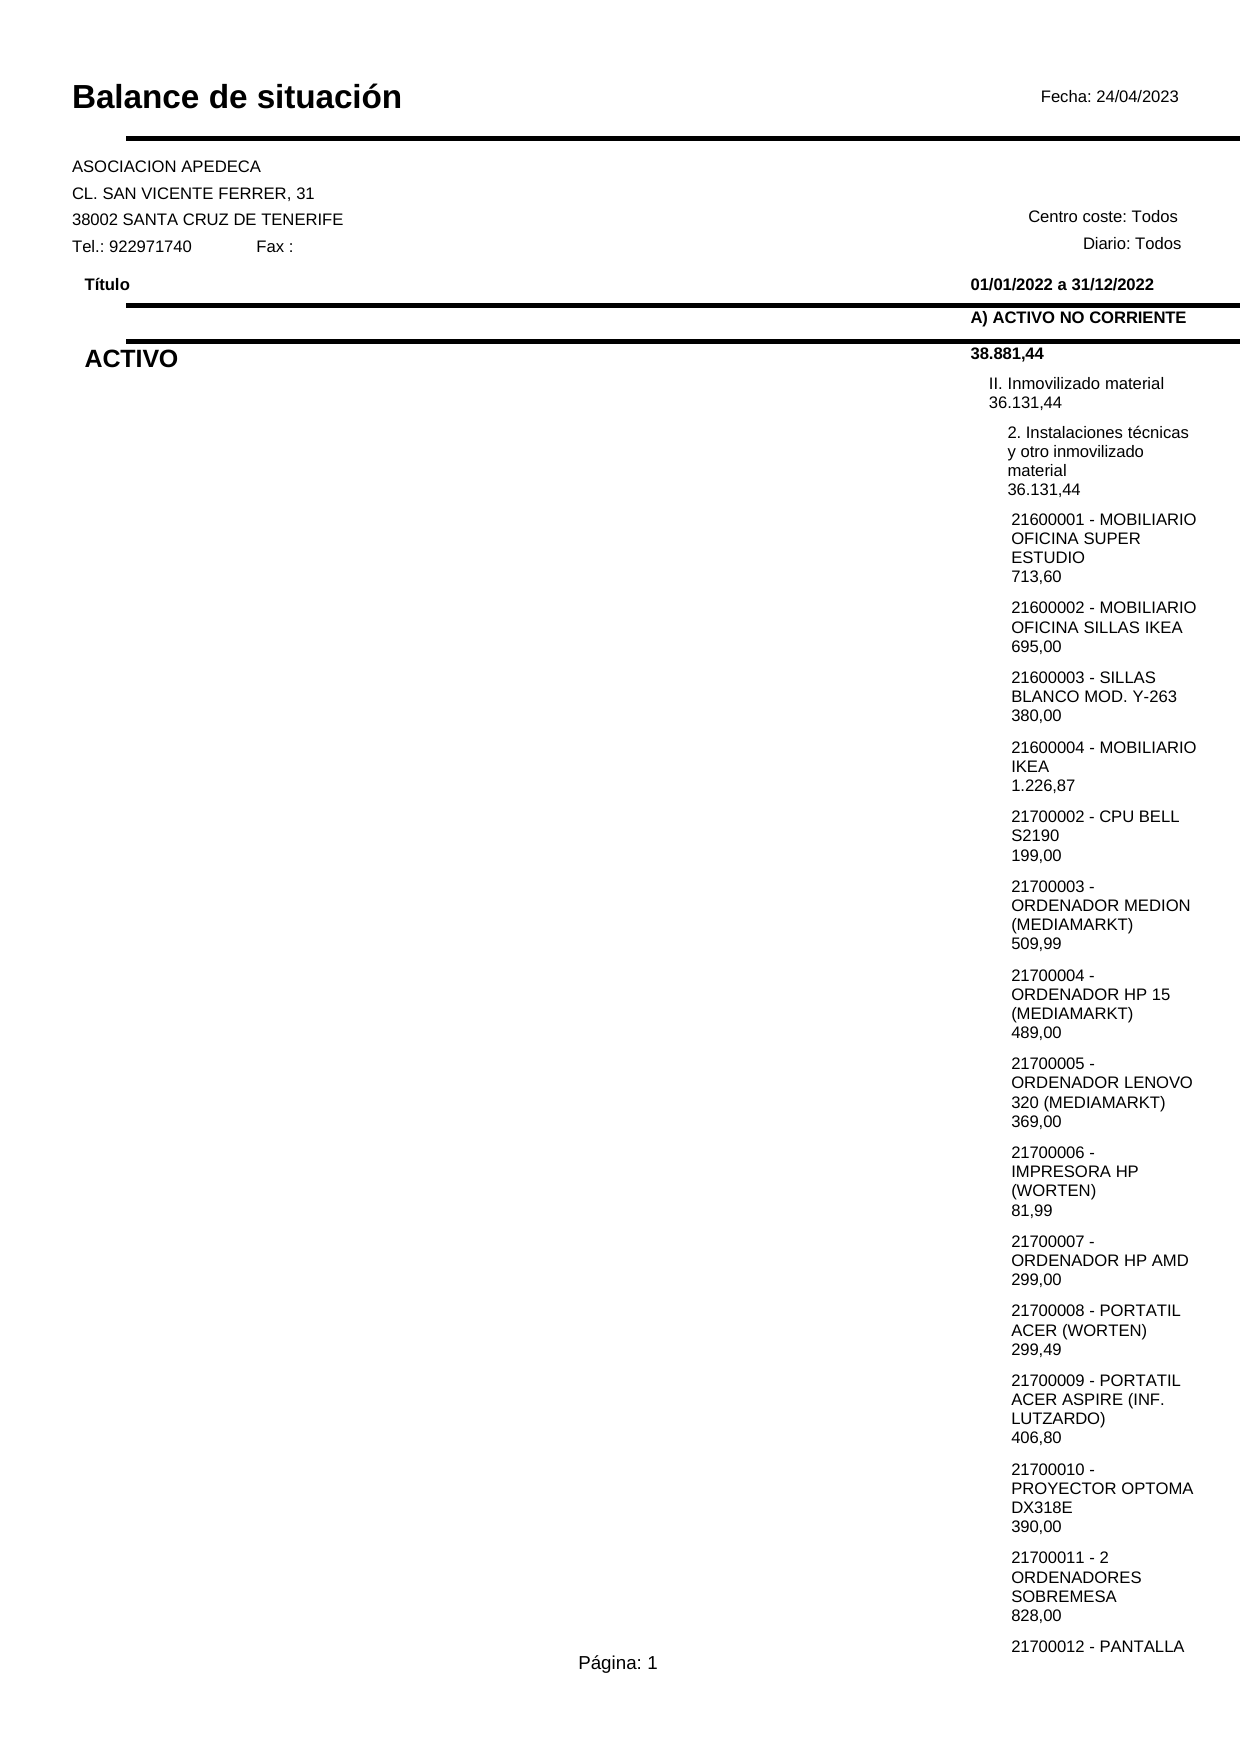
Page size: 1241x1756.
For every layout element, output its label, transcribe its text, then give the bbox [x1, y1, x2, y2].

text 21700009 - PORTATIL ACER ASPIRE (INF. LUTZARDO) 406,80 [1011, 1371, 1199, 1447]
subtitle Título [84, 275, 179, 294]
text 21700002 - CPU BELL S2190 199,00 [1011, 807, 1199, 864]
text ACTIVO [84, 314, 179, 373]
text 21700003 - ORDENADOR MEDION (MEDIAMARKT) 509,99 [1011, 877, 1199, 953]
text 21700011 - 2 ORDENADORES SOBREMESA 828,00 [1011, 1548, 1199, 1625]
text II. Inmovilizado material 36.131,44 [989, 373, 1199, 412]
text 21700006 - IMPRESORA HP (WORTEN) 81,99 [1011, 1143, 1199, 1219]
text 21600004 - MOBILIARIO IKEA 1.226,87 [1011, 737, 1199, 795]
text 21700008 - PORTATIL ACER (WORTEN) 299,49 [1011, 1301, 1199, 1359]
text 21600003 - SILLAS BLANCO MOD. Y-263 380,00 [1011, 668, 1199, 725]
text 2. Instalaciones técnicas y otro inmovilizado material 36.131,44 [1007, 422, 1199, 499]
text 21700007 - ORDENADOR HP AMD 299,00 [1011, 1232, 1199, 1289]
text 21700010 - PROYECTOR OPTOMA DX318E 390,00 [1011, 1459, 1199, 1536]
text 21600002 - MOBILIARIO OFICINA SILLAS IKEA 695,00 [1011, 598, 1199, 656]
text 21700012 - PANTALLA [1011, 1637, 1199, 1656]
text A) ACTIVO NO CORRIENTE [970, 308, 1199, 339]
text 38.881,44 [970, 344, 1199, 363]
text 21700005 - ORDENADOR LENOVO 320 (MEDIAMARKT) 369,00 [1011, 1054, 1199, 1131]
text 21600001 - MOBILIARIO OFICINA SUPER ESTUDIO 713,60 [1011, 509, 1199, 586]
subtitle 01/01/2022 a 31/12/2022 [970, 275, 1199, 294]
text 21700004 - ORDENADOR HP 15 (MEDIAMARKT) 489,00 [1011, 965, 1199, 1042]
